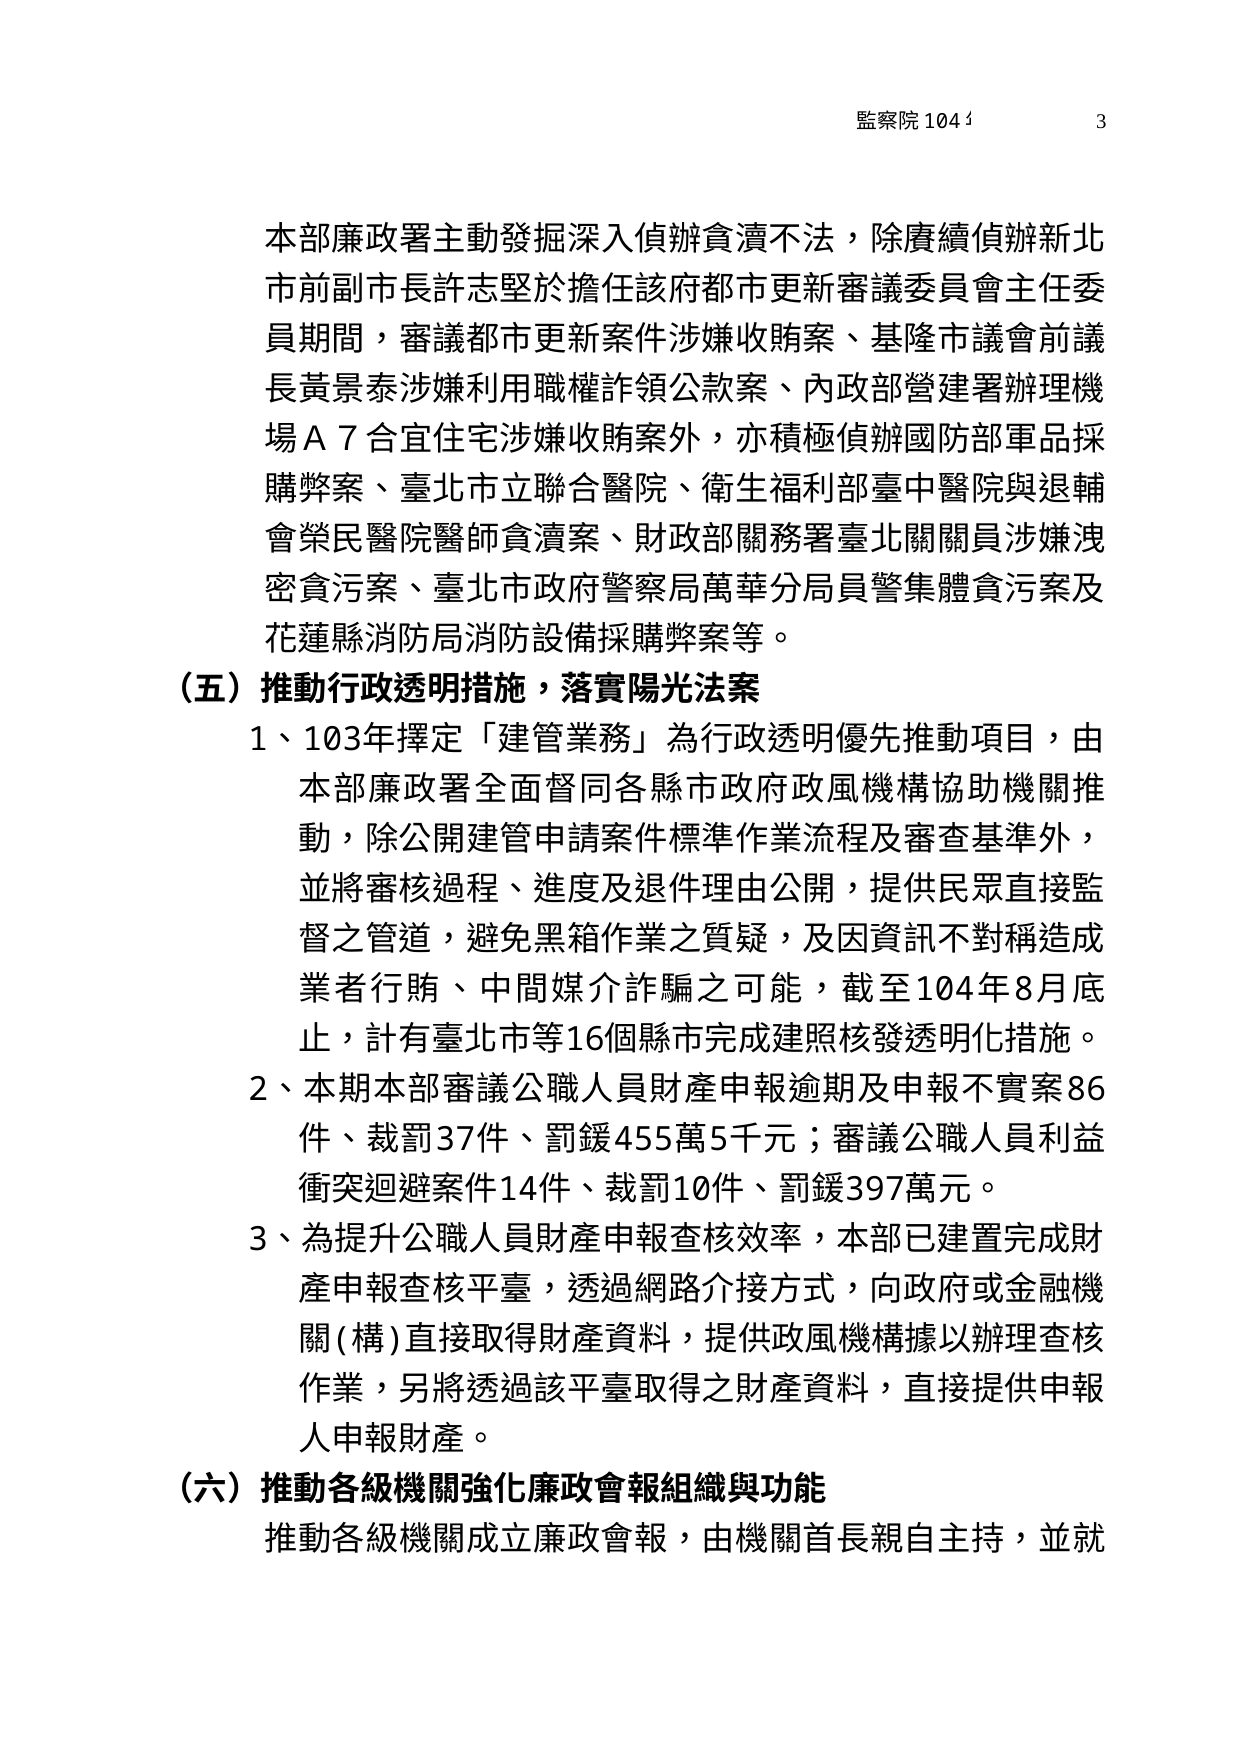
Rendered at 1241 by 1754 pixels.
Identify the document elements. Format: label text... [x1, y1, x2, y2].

text （五）推動行政透明措施，落實陽光法案 [160, 660, 1106, 710]
text 推動各級機關成立廉政會報，由機關首長親自主持，並就 [264, 1510, 1106, 1560]
text 2、本期本部審議公職人員財產申報逾期及申報不實案86件、裁罰37件、罰鍰455萬5千元；審議公職人員利益衝突迴避案件14件、裁罰10件、罰鍰397萬元。 [248, 1060, 1106, 1210]
text 本部廉政署主動發掘深入偵辦貪瀆不法，除賡續偵辦新北市前副市長許志堅於擔任該府都市更新審議委員會主任委員期間，審議都市更新案件涉嫌收賄案、基隆市議會前議長黃景泰涉嫌利用職權詐領公款案、內政部營建署辦理機場Ａ７合宜住宅涉嫌收賄案外，亦積極偵辦國防部軍品採購弊案、臺北市立聯合醫院、衛生福利部臺中醫院與退輔會榮民醫院醫師貪瀆案、財政部關務署臺北關關員涉嫌洩密貪污案、臺北市政府警察局萬華分局員警集體貪污案及花蓮縣消防局消防設備採購弊案等。 [264, 210, 1106, 660]
text 1、103年擇定「建管業務」為行政透明優先推動項目，由本部廉政署全面督同各縣市政府政風機構協助機關推動，除公開建管申請案件標準作業流程及審查基準外，並將審核過程、進度及退件理由公開，提供民眾直接監督之管道，避免黑箱作業之質疑，及因資訊不對稱造成業者行賄、中間媒介詐騙之可能，截至104年8月底止，計有臺北市等16個縣市完成建照核發透明化措施。 [248, 710, 1106, 1060]
text （六）推動各級機關強化廉政會報組織與功能 [160, 1460, 1106, 1510]
text 3、為提升公職人員財產申報查核效率，本部已建置完成財產申報查核平臺，透過網路介接方式，向政府或金融機關(構)直接取得財產資料，提供政風機構據以辦理查核作業，另將透過該平臺取得之財產資料，直接提供申報人申報財產。 [248, 1210, 1106, 1460]
